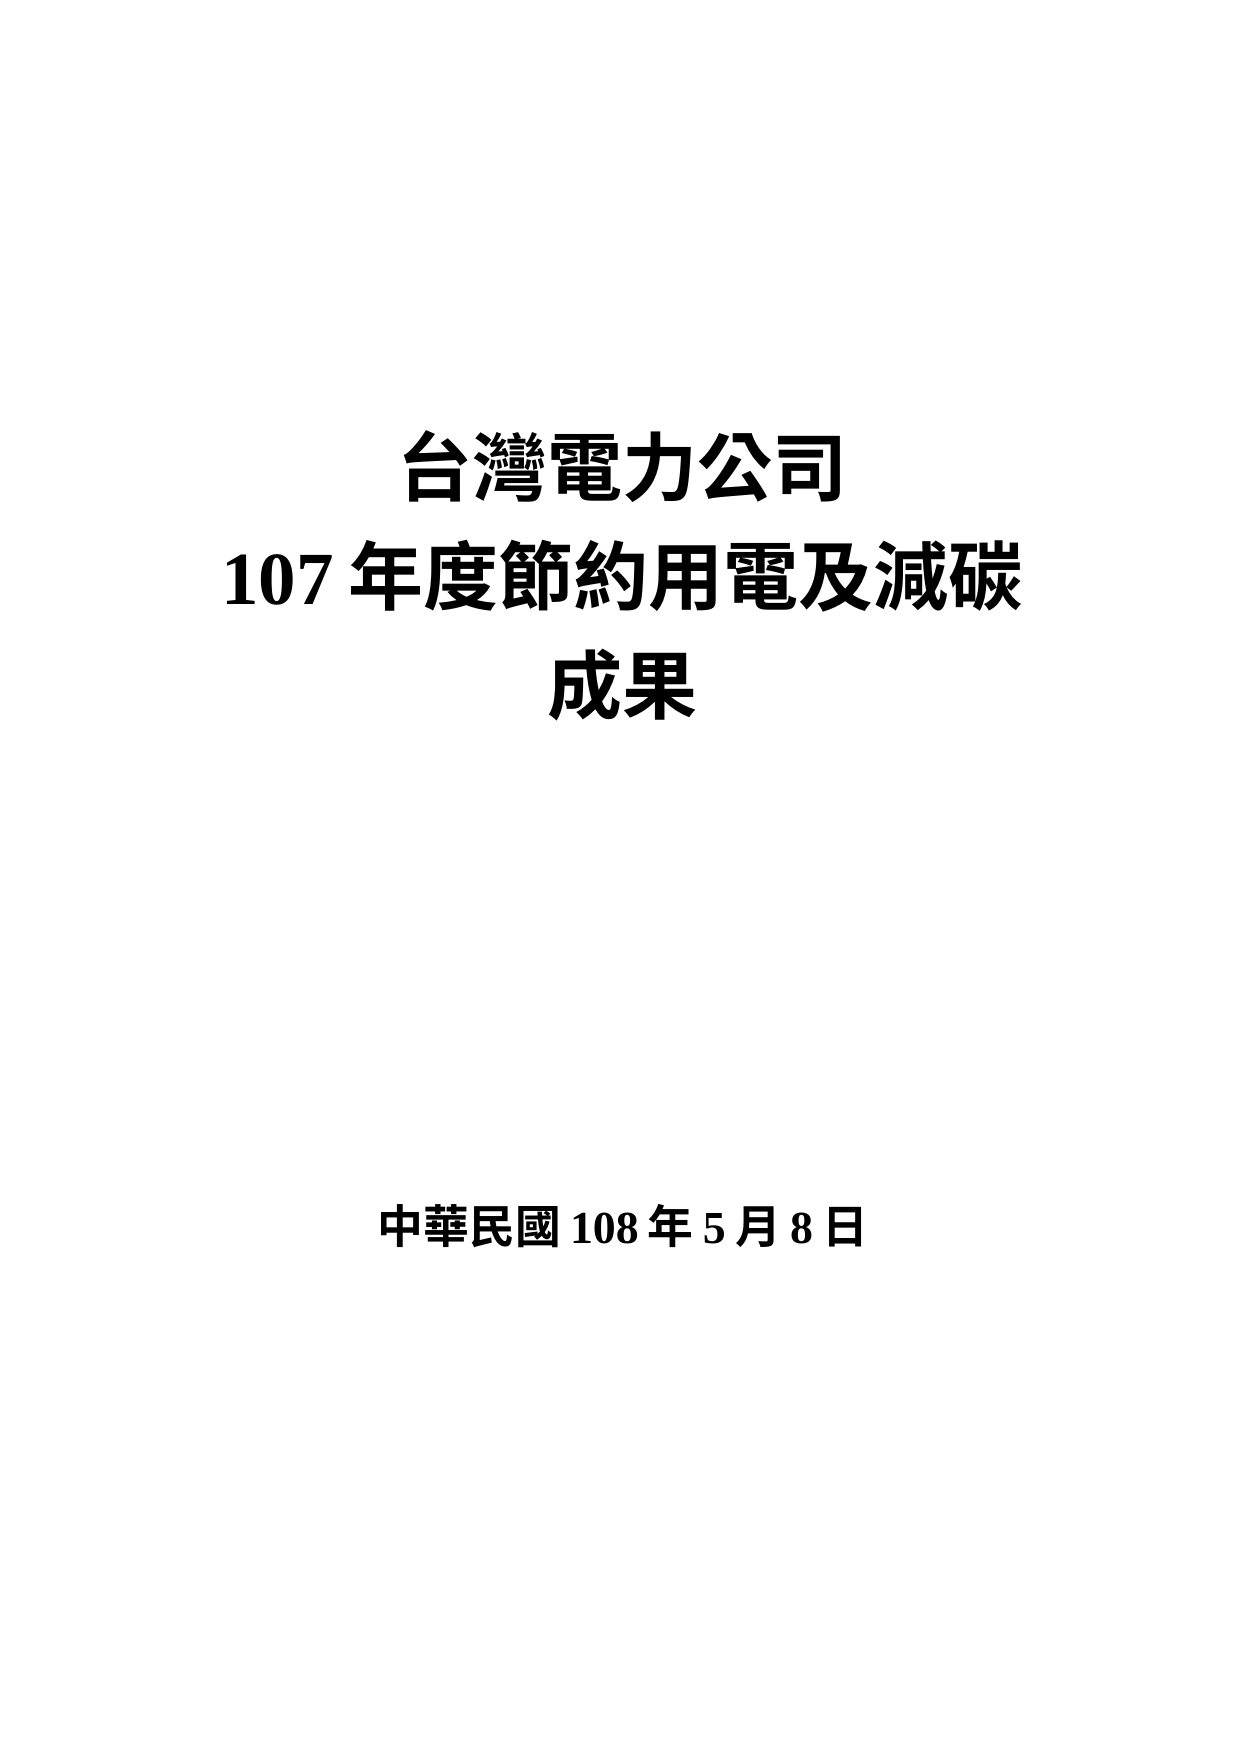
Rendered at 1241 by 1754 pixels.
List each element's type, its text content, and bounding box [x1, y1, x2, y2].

text 中華民國108年5月8日 [192, 1190, 1053, 1256]
text 台灣電力公司 [192, 409, 1053, 517]
text 107年度節約用電及減碳成果 [192, 517, 1053, 735]
